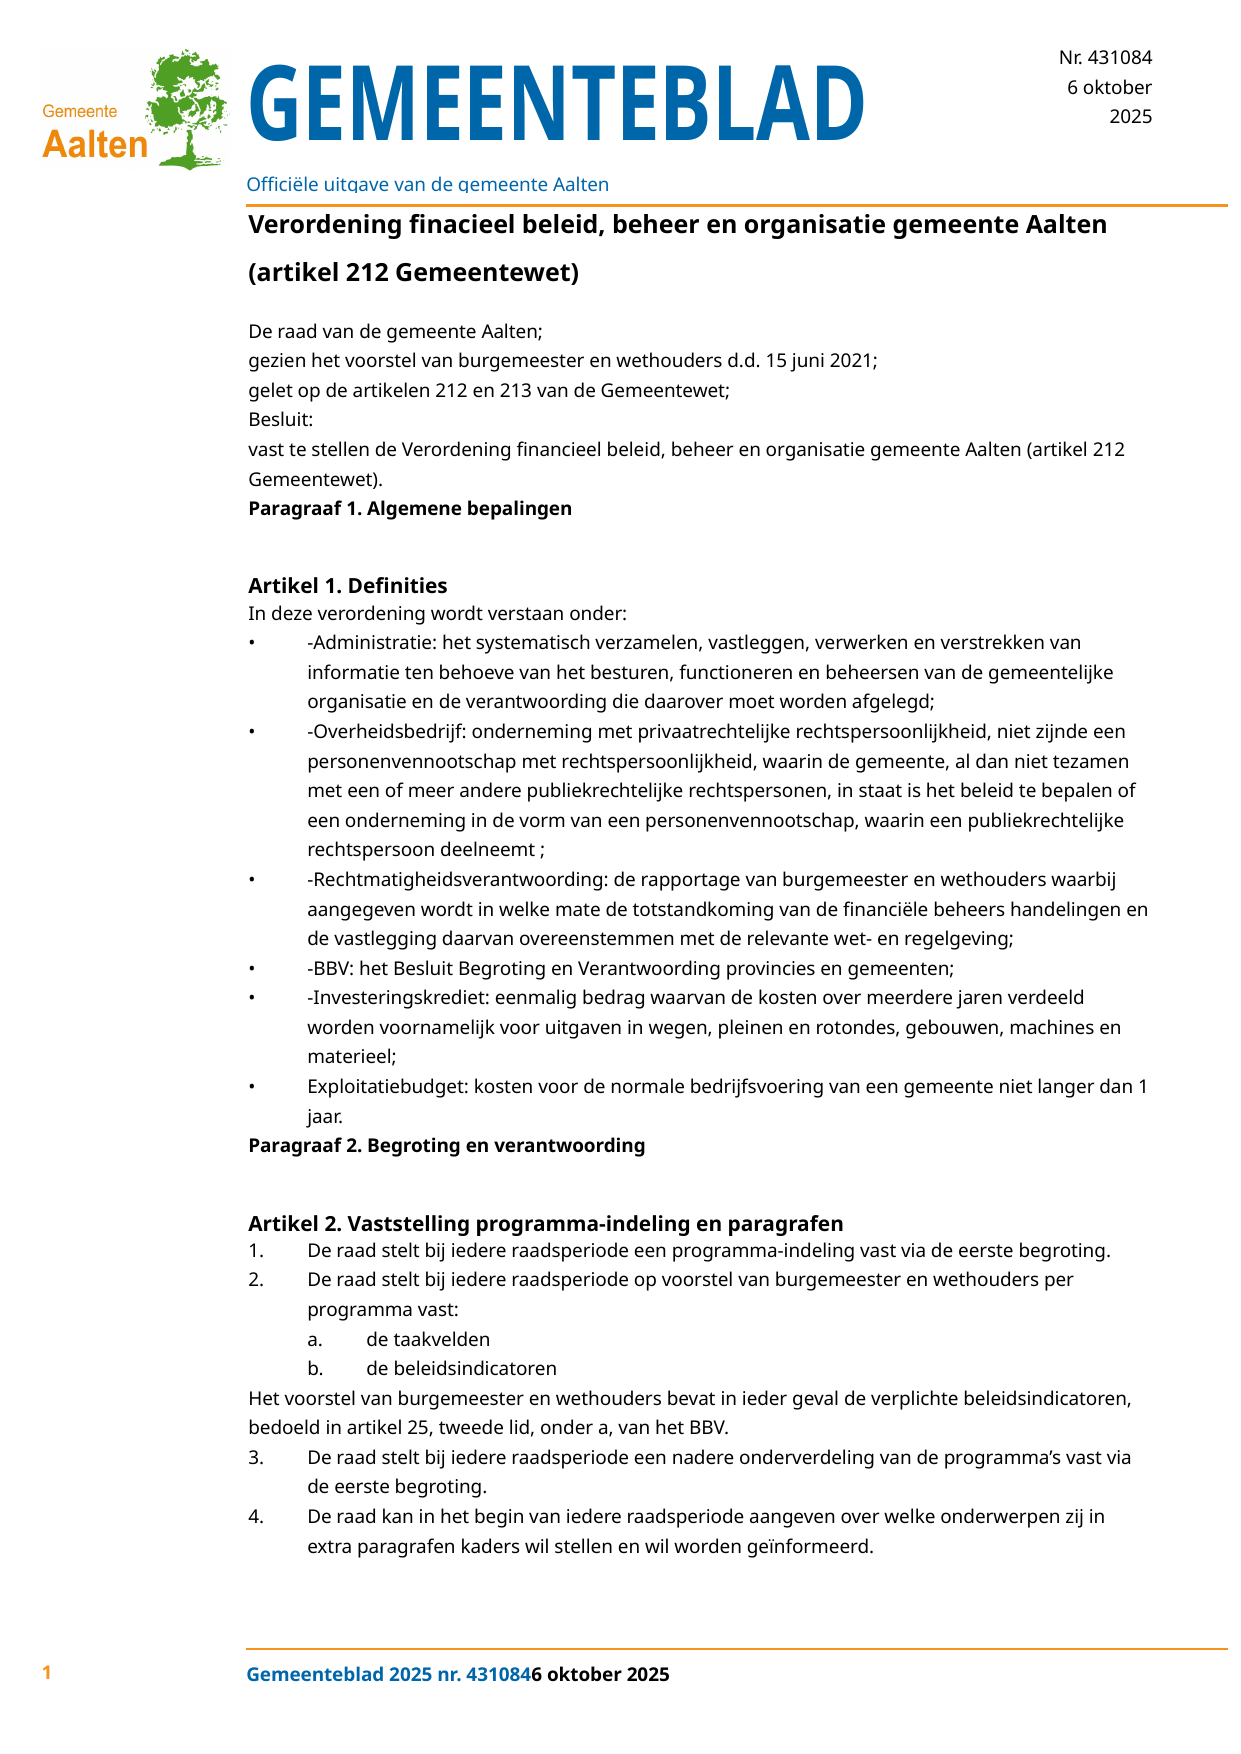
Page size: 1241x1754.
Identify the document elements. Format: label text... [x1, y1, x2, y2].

text gelet op de artikelen 212 en 213 van de Gemeentewet; [248, 377, 1152, 403]
list -Administratie: het systematisch verzamelen, vastleggen, verwerken en verstrekken van informatie ten behoeve van het besturen, functioneren en beheersen van de gemeentelijke organisatie en de verantwoording die daarover moet worden afgelegd; [248, 629, 1152, 714]
list de beleidsindicatoren [307, 1355, 1152, 1381]
text Paragraaf 2. Begroting en verantwoording [248, 1132, 1152, 1158]
picture [41, 47, 231, 172]
list De raad kan in het begin van iedere raadsperiode aangeven over welke onderwerpen zij in extra paragrafen kaders wil stellen en wil worden geïnformeerd. [248, 1503, 1152, 1559]
list -Investeringskrediet: eenmalig bedrag waarvan de kosten over meerdere jaren verdeeld worden voornamelijk voor uitgaven in wegen, pleinen en rotondes, gebouwen, machines en materieel; [248, 984, 1152, 1069]
text gezien het voorstel van burgemeester en wethouders d.d. 15 juni 2021; [248, 347, 1152, 373]
list -BBV: het Besluit Begroting en Verantwoording provincies en gemeenten; [248, 955, 1152, 981]
list -Overheidsbedrijf: onderneming met privaatrechtelijke rechtspersoonlijkheid, niet zijnde een personenvennootschap met rechtspersoonlijkheid, waarin de gemeente, al dan niet tezamen met een of meer andere publiekrechtelijke rechtspersonen, in staat is het beleid te bepalen of een onderneming in de vorm van een personenvennootschap, waarin een publiekrechtelijke rechtspersoon deelneemt ; [248, 718, 1152, 862]
text Verordening finacieel beleid, beheer en organisatie gemeente Aalten (artikel 212 Gemeentewet) [248, 207, 1152, 288]
text Besluit: [248, 407, 1152, 432]
list De raad stelt bij iedere raadsperiode een programma-indeling vast via de eerste begroting. [248, 1237, 1152, 1263]
text vast te stellen de Verordening financieel beleid, beheer en organisatie gemeente Aalten (artikel 212 Gemeentewet). [248, 436, 1152, 492]
text De raad van de gemeente Aalten; [248, 318, 1152, 344]
list De raad stelt bij iedere raadsperiode een nadere onderverdeling van de programma’s vast via de eerste begroting. [248, 1444, 1152, 1499]
list Exploitatiebudget: kosten voor de normale bedrijfsvoering van een gemeente niet langer dan 1 jaar. [248, 1073, 1152, 1129]
list -Rechtmatigheidsverantwoording: de rapportage van burgemeester en wethouders waarbij aangegeven wordt in welke mate de totstandkoming van de financiële beheers handelingen en de vastlegging daarvan overeenstemmen met de relevante wet- en regelgeving; [248, 866, 1152, 951]
list De raad stelt bij iedere raadsperiode op voorstel van burgemeester en wethouders per programma vast: [248, 1267, 1152, 1322]
text In deze verordening wordt verstaan onder: [248, 600, 1152, 626]
text Paragraaf 1. Algemene bepalingen [248, 495, 1152, 521]
text Het voorstel van burgemeester en wethouders bevat in ieder geval de verplichte beleidsindicatoren, bedoeld in artikel 25, tweede lid, onder a, van het BBV. [248, 1385, 1152, 1440]
text Artikel 2. Vaststelling programma-indeling en paragrafen [248, 1209, 1152, 1237]
list de taakvelden [307, 1326, 1152, 1352]
text Artikel 1. Definities [248, 572, 1152, 600]
